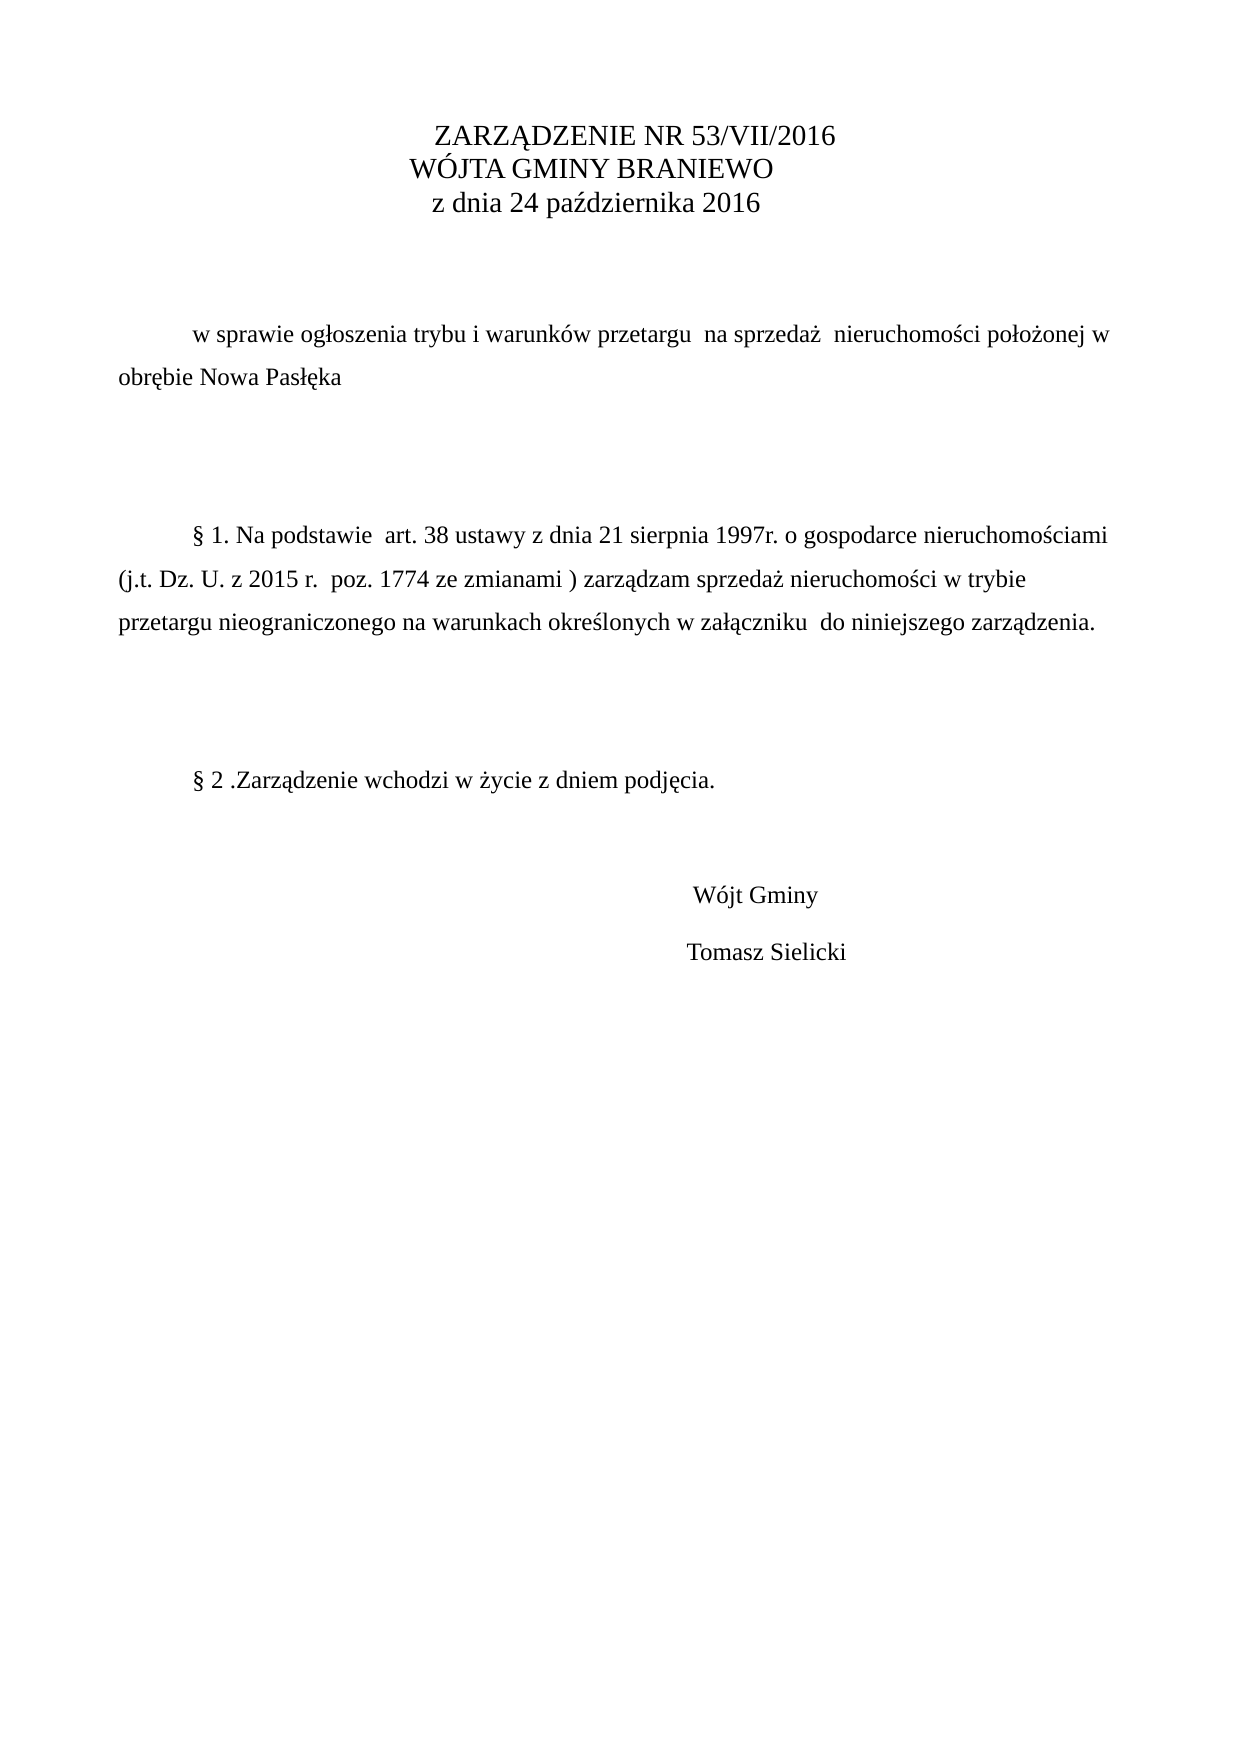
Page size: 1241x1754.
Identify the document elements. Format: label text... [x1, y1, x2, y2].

text § 2 .Zarządzenie wchodzi w życie z dniem podjęcia. [118, 765, 1122, 794]
text w sprawie ogłoszenia trybu i warunków przetargu na sprzedaż nieruchomości położonej w obrębie Nowa Pasłęka [118, 319, 1122, 391]
text WÓJTA GMINY BRANIEWO [118, 152, 1122, 185]
text § 1. Na podstawie art. 38 ustawy z dnia 21 sierpnia 1997r. o gospodarce nieruchomościami (j.t. Dz. U. z 2015 r. poz. 1774 ze zmianami ) zarządzam sprzedaż nieruchomości w trybie przetargu nieograniczonego na warunkach określonych w załączniku do niniejszego zarządzenia. [118, 521, 1122, 636]
text Wójt Gminy [118, 880, 1122, 909]
text Tomasz Sielicki [118, 937, 1122, 966]
text ZARZĄDZENIE NR 53/VII/2016 [118, 118, 1122, 152]
text z dnia 24 października 2016 [118, 185, 1122, 219]
